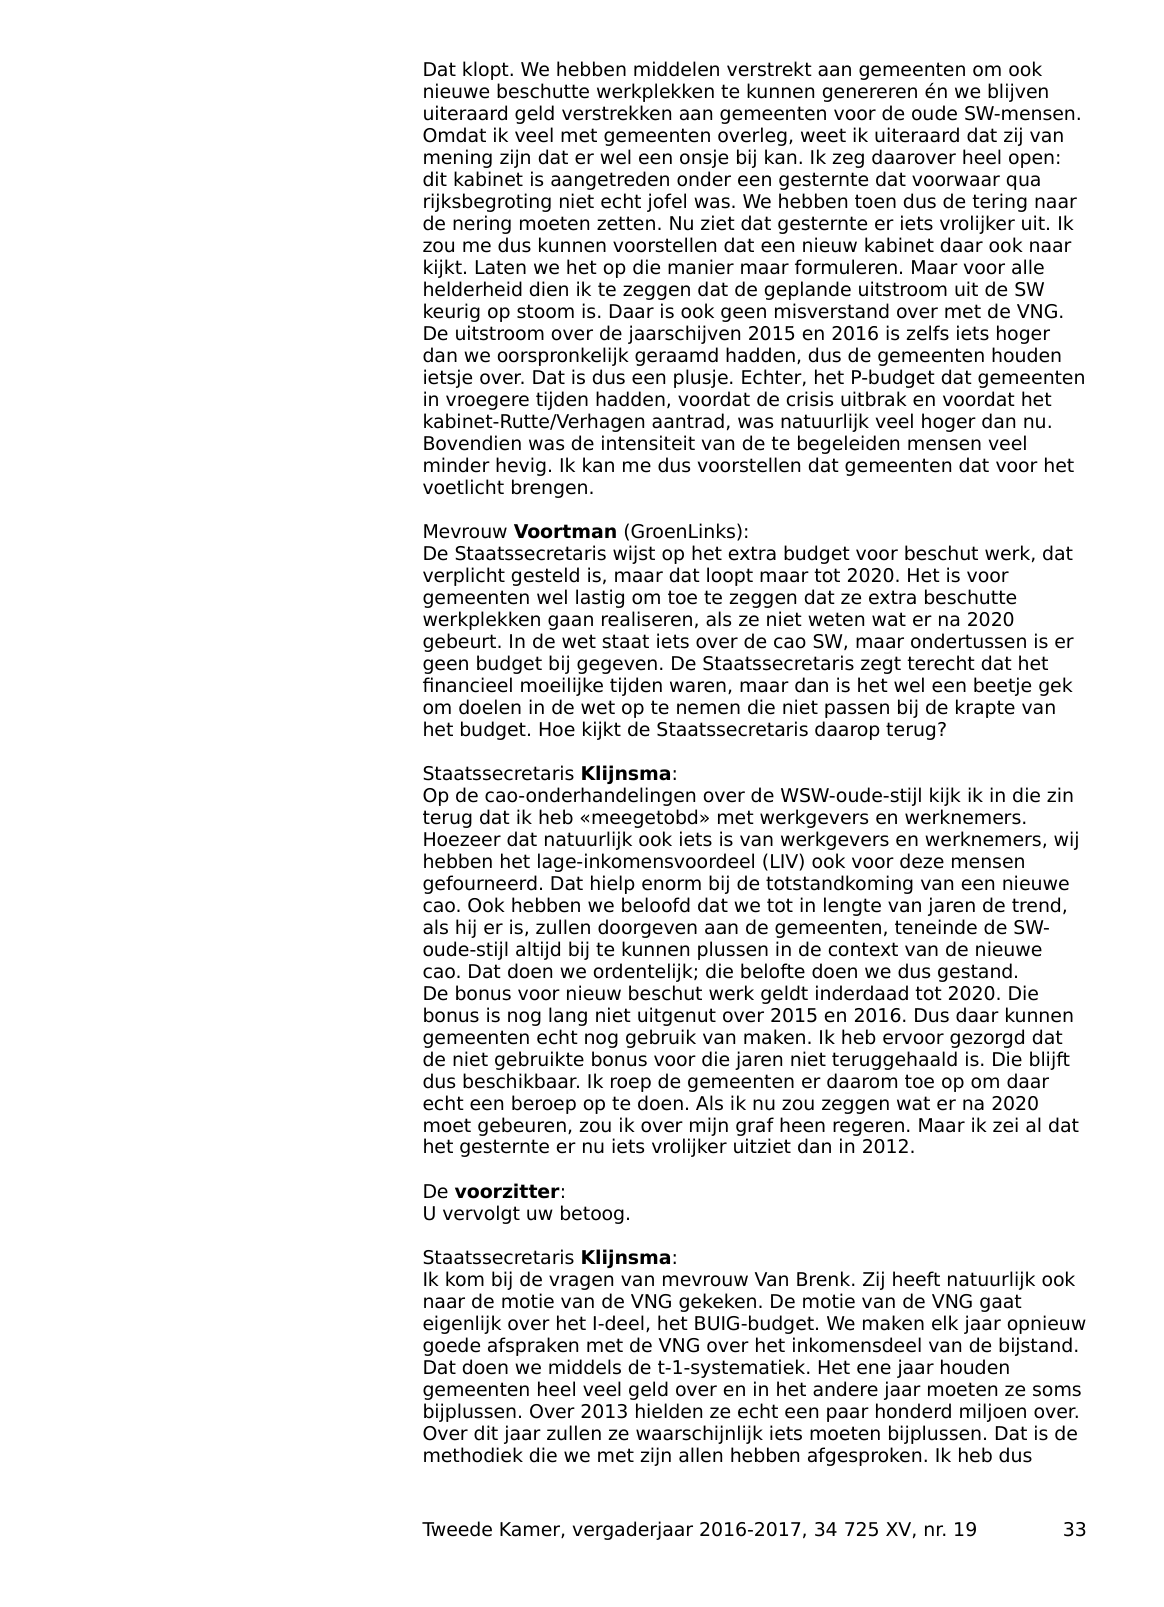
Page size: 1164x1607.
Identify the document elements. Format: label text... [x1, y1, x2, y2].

text Ik kom bij de vragen van mevrouw Van Brenk. Zij heeft natuurlijk ook naar de motie van de VNG gekeken. De motie van de VNG gaat eigenlijk over het I-deel, het BUIG-budget. We maken elk jaar opnieuw goede afspraken met de VNG over het inkomensdeel van de bijstand. Dat doen we middels de t-1-systematiek. Het ene jaar houden gemeenten heel veel geld over en in het andere jaar moeten ze soms bijplussen. Over 2013 hielden ze echt een paar honderd miljoen over. Over dit jaar zullen ze waarschijnlijk iets moeten bijplussen. Dat is de methodiek die we met zijn allen hebben afgesproken. Ik heb dus [422, 1269, 1087, 1467]
text De Staatssecretaris wijst op het extra budget voor beschut werk, dat verplicht gesteld is, maar dat loopt maar tot 2020. Het is voor gemeenten wel lastig om toe te zeggen dat ze extra beschutte werkplekken gaan realiseren, als ze niet weten wat er na 2020 gebeurt. In de wet staat iets over de cao SW, maar ondertussen is er geen budget bij gegeven. De Staatssecretaris zegt terecht dat het financieel moeilijke tijden waren, maar dan is het wel een beetje gek om doelen in de wet op te nemen die niet passen bij de krapte van het budget. Hoe kijkt de Staatssecretaris daarop terug? [422, 543, 1087, 741]
text U vervolgt uw betoog. [422, 1203, 1087, 1224]
text De voorzitter: [422, 1181, 1087, 1203]
text Staatssecretaris Klijnsma: [422, 1247, 1087, 1269]
text Staatssecretaris Klijnsma: [422, 763, 1087, 785]
text Op de cao-onderhandelingen over de WSW-oude-stijl kijk ik in die zin terug dat ik heb «meegetobd» met werkgevers en werknemers. Hoezeer dat natuurlijk ook iets is van werkgevers en werknemers, wij hebben het lage-inkomensvoordeel (LIV) ook voor deze mensen gefourneerd. Dat hielp enorm bij de totstandkoming van een nieuwe cao. Ook hebben we beloofd dat we tot in lengte van jaren de trend, als hij er is, zullen doorgeven aan de gemeenten, teneinde de SW-oude-stijl altijd bij te kunnen plussen in de context van de nieuwe cao. Dat doen we ordentelijk; die belofte doen we dus gestand. [422, 785, 1087, 983]
text Mevrouw Voortman (GroenLinks): [422, 521, 1087, 543]
text Dat klopt. We hebben middelen verstrekt aan gemeenten om ook nieuwe beschutte werkplekken te kunnen genereren én we blijven uiteraard geld verstrekken aan gemeenten voor de oude SW-mensen. Omdat ik veel met gemeenten overleg, weet ik uiteraard dat zij van mening zijn dat er wel een onsje bij kan. Ik zeg daarover heel open: dit kabinet is aangetreden onder een gesternte dat voorwaar qua rijksbegroting niet echt jofel was. We hebben toen dus de tering naar de nering moeten zetten. Nu ziet dat gesternte er iets vrolijker uit. Ik zou me dus kunnen voorstellen dat een nieuw kabinet daar ook naar kijkt. Laten we het op die manier maar formuleren. Maar voor alle helderheid dien ik te zeggen dat de geplande uitstroom uit de SW keurig op stoom is. Daar is ook geen misverstand over met de VNG. De uitstroom over de jaarschijven 2015 en 2016 is zelfs iets hoger dan we oorspronkelijk geraamd hadden, dus de gemeenten houden ietsje over. Dat is dus een plusje. Echter, het P-budget dat gemeenten in vroegere tijden hadden, voordat de crisis uitbrak en voordat het kabinet-Rutte/Verhagen aantrad, was natuurlijk veel hoger dan nu. Bovendien was de intensiteit van de te begeleiden mensen veel minder hevig. Ik kan me dus voorstellen dat gemeenten dat voor het voetlicht brengen. [422, 59, 1087, 499]
text De bonus voor nieuw beschut werk geldt inderdaad tot 2020. Die bonus is nog lang niet uitgenut over 2015 en 2016. Dus daar kunnen gemeenten echt nog gebruik van maken. Ik heb ervoor gezorgd dat de niet gebruikte bonus voor die jaren niet teruggehaald is. Die blijft dus beschikbaar. Ik roep de gemeenten er daarom toe op om daar echt een beroep op te doen. Als ik nu zou zeggen wat er na 2020 moet gebeuren, zou ik over mijn graf heen regeren. Maar ik zei al dat het gesternte er nu iets vrolijker uitziet dan in 2012. [422, 983, 1087, 1158]
